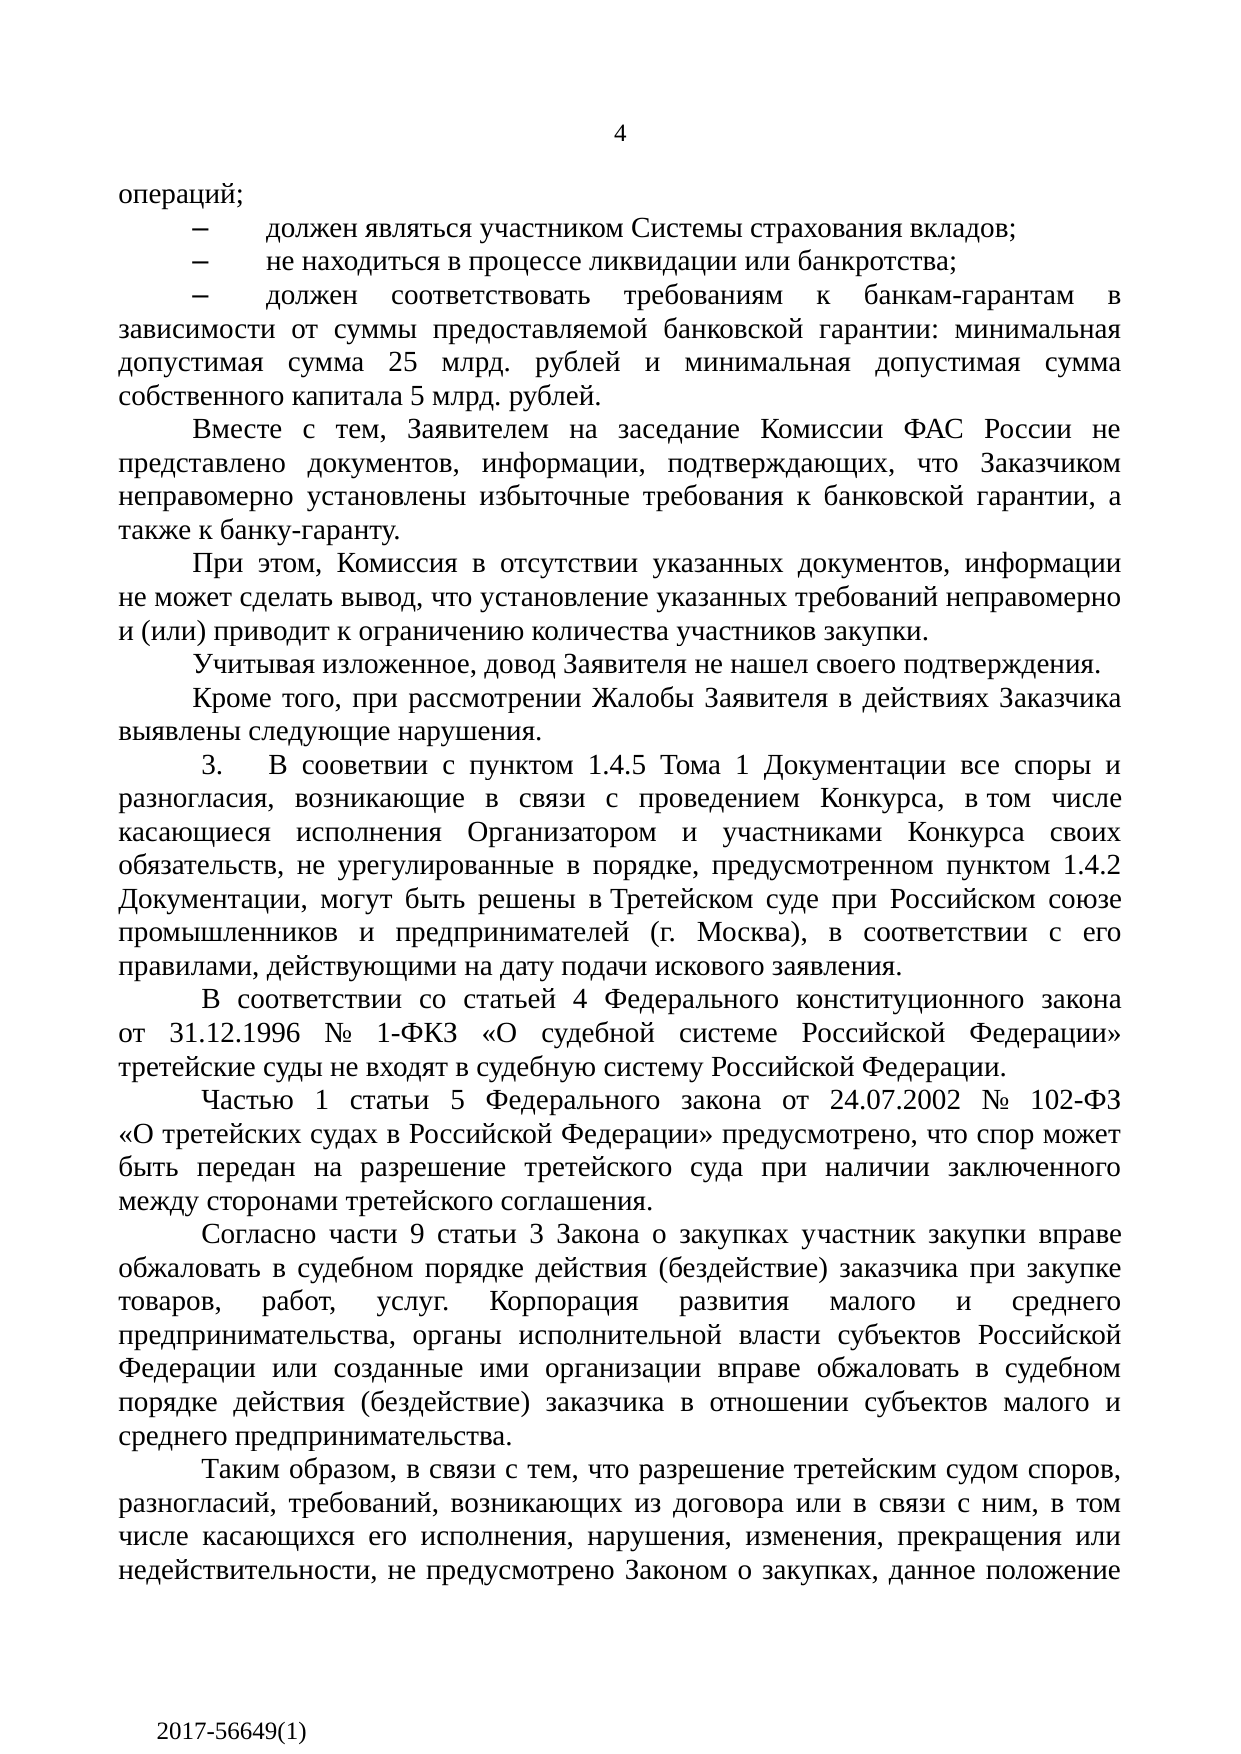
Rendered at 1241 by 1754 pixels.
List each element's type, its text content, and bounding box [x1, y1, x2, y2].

text В соответствии со статьей 4 Федерального конституционного закона от 31.12.1996 № 1-ФКЗ «О судебной системе Российской Федерации» третейские суды не входят в судебную систему Российской Федерации. [118, 982, 1122, 1082]
list не находиться в процессе ликвидации или банкротства; [118, 243, 1122, 277]
text Частью 1 статьи 5 Федерального закона от 24.07.2002 № 102-ФЗ «О третейских судах в Российской Федерации» предусмотрено, что спор может быть передан на разрешение третейского суда при наличии заключенного между сторонами третейского соглашения. [118, 1082, 1122, 1216]
text При этом, Комиссия в отсутствии указанных документов, информации не может сделать вывод, что установление указанных требований неправомерно и (или) приводит к ограничению количества участников закупки. [118, 546, 1122, 646]
list должен соответствовать требованиям к банкам-гарантам в зависимости от суммы предоставляемой банковской гарантии: минимальная допустимая сумма 25 млрд. рублей и минимальная допустимая сумма собственного капитала 5 млрд. рублей. [118, 277, 1122, 411]
text Согласно части 9 статьи 3 Закона о закупках участник закупки вправе обжаловать в судебном порядке действия (бездействие) заказчика при закупке товаров, работ, услуг. Корпорация развития малого и среднего предпринимательства, органы исполнительной власти субъектов Российской Федерации или созданные ими организации вправе обжаловать в судебном порядке действия (бездействие) заказчика в отношении субъектов малого и среднего предпринимательства. [118, 1216, 1122, 1451]
text Таким образом, в связи с тем, что разрешение третейским судом споров, разногласий, требований, возникающих из договора или в связи с ним, в том числе касающихся его исполнения, нарушения, изменения, прекращения или недействительности, не предусмотрено Законом о закупках, данное положение [118, 1451, 1122, 1585]
text Кроме того, при рассмотрении Жалобы Заявителя в действиях Заказчика выявлены следующие нарушения. [118, 680, 1122, 747]
list В сооветвии с пунктом 1.4.5 Тома 1 Документации все споры и разногласия, возникающие в связи с проведением Конкурса, в том числе касающиеся исполнения Организатором и участниками Конкурса своих обязательств, не урегулированные в порядке, предусмотренном пунктом 1.4.2 Документации, могут быть решены в Третейском суде при Российском союзе промышленников и предпринимателей (г. Москва), в соответствии с его правилами, действующими на дату подачи искового заявления. [118, 747, 1122, 982]
list операций; [118, 176, 1122, 210]
text Вместе с тем, Заявителем на заседание Комиссии ФАС России не представлено документов, информации, подтверждающих, что Заказчиком неправомерно установлены избыточные требования к банковской гарантии, а также к банку-гаранту. [118, 411, 1122, 546]
text Учитывая изложенное, довод Заявителя не нашел своего подтверждения. [118, 646, 1122, 680]
list должен являться участником Системы страхования вкладов; [118, 210, 1122, 243]
